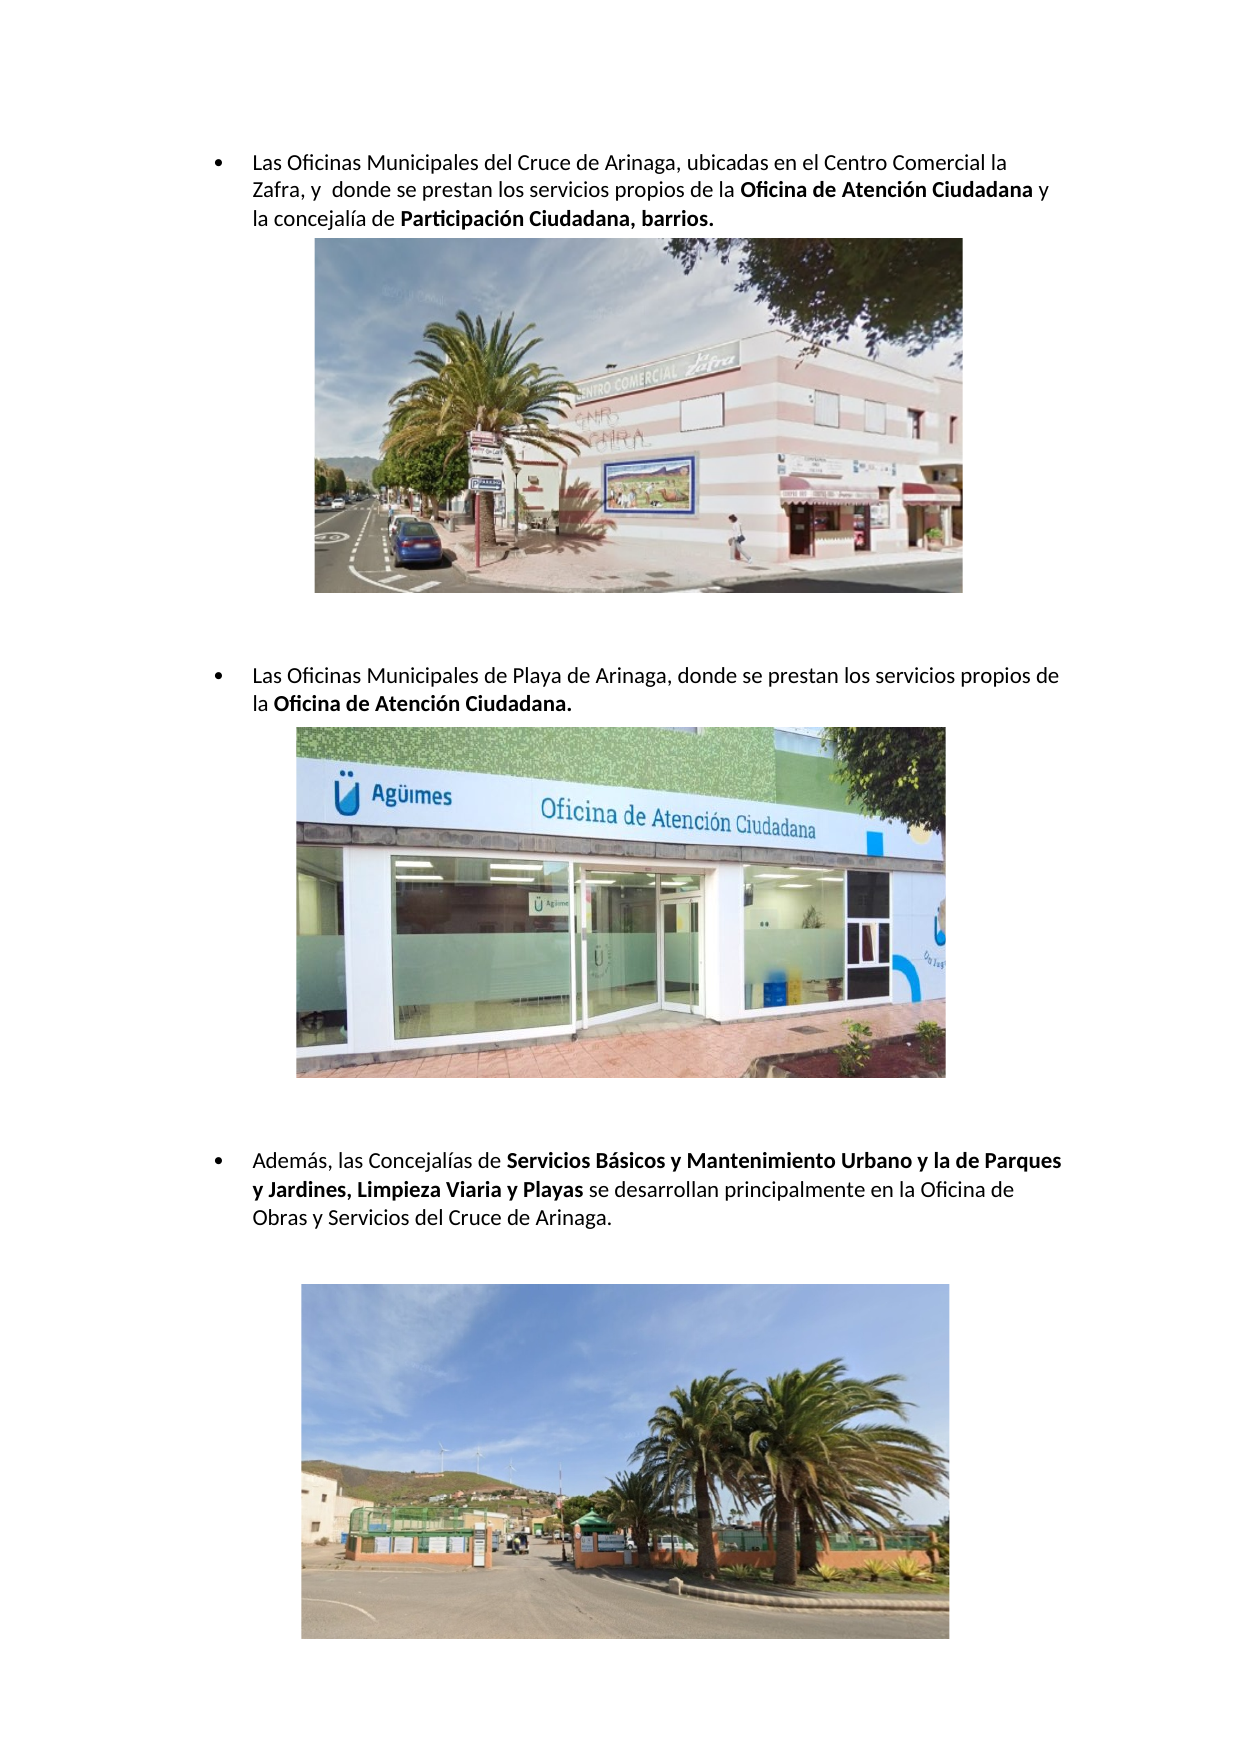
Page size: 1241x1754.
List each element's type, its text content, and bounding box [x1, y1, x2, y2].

list Las Oficinas Municipales del Cruce de Arinaga, ubicadas en el Centro Comercial la Zafra, y donde se prestan los servicios propios de la Oficina de Atención Ciudadana y la concejalía de Participación Ciudadana, barrios. [215, 148, 1063, 232]
picture [301, 1284, 950, 1639]
picture [296, 727, 946, 1078]
picture [314, 238, 963, 593]
list Además, las Concejalías de Servicios Básicos y Mantenimiento Urbano y la de Parques y Jardines, Limpieza Viaria y Playas se desarrollan principalmente en la Oficina de Obras y Servicios del Cruce de Arinaga. [215, 1147, 1063, 1231]
list Las Oficinas Municipales de Playa de Arinaga, donde se prestan los servicios propios de la Oficina de Atención Ciudadana. [215, 661, 1063, 717]
